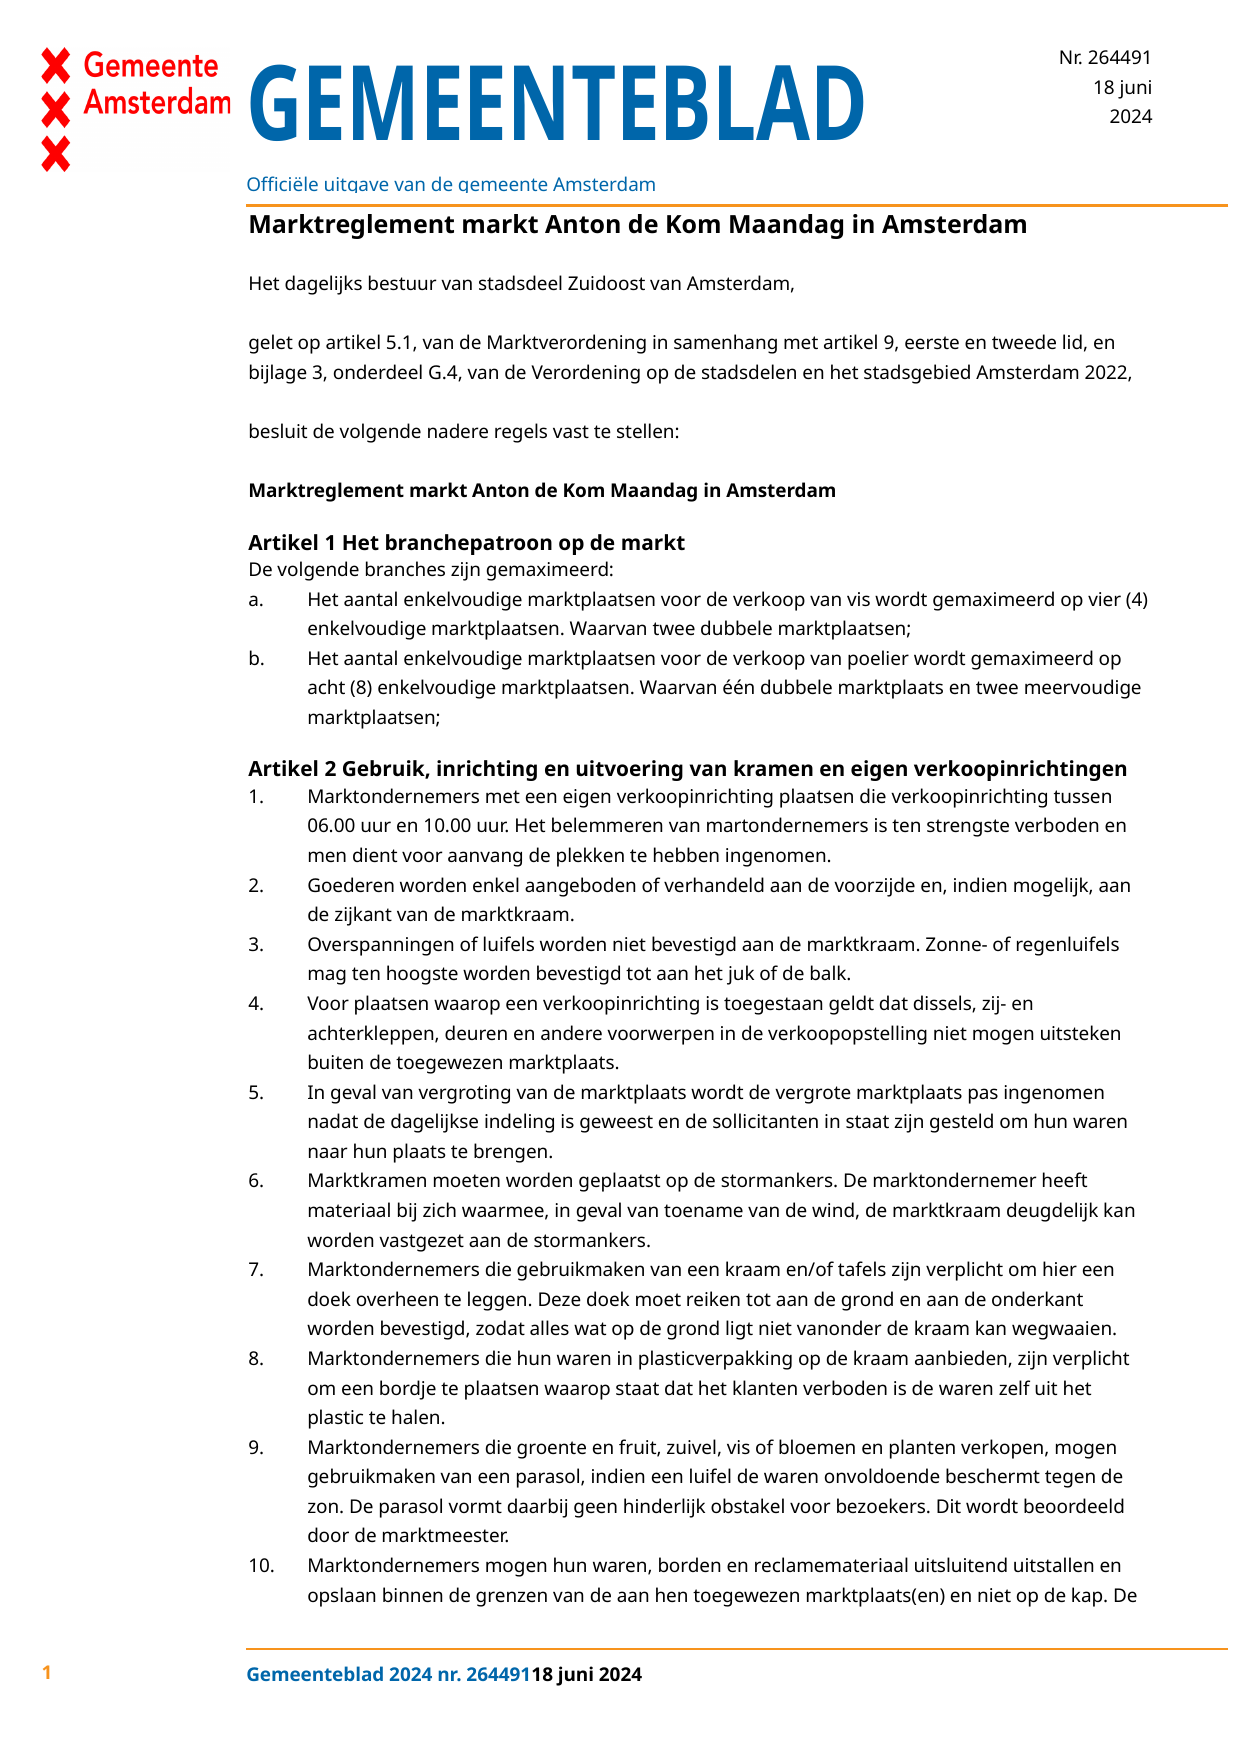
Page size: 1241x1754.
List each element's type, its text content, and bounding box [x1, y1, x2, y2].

list Marktondernemers met een eigen verkoopinrichting plaatsen die verkoopinrichting tussen 06.00 uur en 10.00 uur. Het belemmeren van martondernemers is ten strengste verboden en men dient voor aanvang de plekken te hebben ingenomen. [248, 783, 1152, 868]
text gelet op artikel 5.1, van de Marktverordening in samenhang met artikel 9, eerste en tweede lid, en bijlage 3, onderdeel G.4, van de Verordening op de stadsdelen en het stadsgebied Amsterdam 2022, [248, 329, 1152, 385]
list Marktondernemers die hun waren in plasticverpakking op de kraam aanbieden, zijn verplicht om een bordje te plaatsen waarop staat dat het klanten verboden is de waren zelf uit het plastic te halen. [248, 1345, 1152, 1430]
list Het aantal enkelvoudige marktplaatsen voor de verkoop van poelier wordt gemaximeerd op acht (8) enkelvoudige marktplaatsen. Waarvan één dubbele marktplaats en twee meervoudige marktplaatsen; [248, 645, 1152, 730]
picture [41, 47, 231, 172]
text Artikel 1 Het branchepatroon op de markt [248, 528, 1152, 556]
list Goederen worden enkel aangeboden of verhandeld aan de voorzijde en, indien mogelijk, aan de zijkant van de marktkraam. [248, 872, 1152, 927]
text besluit de volgende nadere regels vast te stellen: [248, 418, 1152, 444]
list Marktondernemers mogen hun waren, borden en reclamemateriaal uitsluitend uitstallen en opslaan binnen de grenzen van de aan hen toegewezen marktplaats(en) en niet op de kap. De [248, 1552, 1152, 1607]
text De volgende branches zijn gemaximeerd: [248, 556, 1152, 582]
text Het dagelijks bestuur van stadsdeel Zuidoost van Amsterdam, [248, 270, 1152, 296]
list In geval van vergroting van de marktplaats wordt de vergrote marktplaats pas ingenomen nadat de dagelijkse indeling is geweest en de sollicitanten in staat zijn gesteld om hun waren naar hun plaats te brengen. [248, 1079, 1152, 1164]
list Marktondernemers die groente en fruit, zuivel, vis of bloemen en planten verkopen, mogen gebruikmaken van een parasol, indien een luifel de waren onvoldoende beschermt tegen de zon. De parasol vormt daarbij geen hinderlijk obstakel voor bezoekers. Dit wordt beoordeeld door de marktmeester. [248, 1434, 1152, 1548]
text Marktreglement markt Anton de Kom Maandag in Amsterdam [248, 207, 1152, 241]
list Marktkramen moeten worden geplaatst op de stormankers. De marktondernemer heeft materiaal bij zich waarmee, in geval van toename van de wind, de marktkraam deugdelijk kan worden vastgezet aan de stormankers. [248, 1168, 1152, 1252]
list Het aantal enkelvoudige marktplaatsen voor de verkoop van vis wordt gemaximeerd op vier (4) enkelvoudige marktplaatsen. Waarvan twee dubbele marktplaatsen; [248, 586, 1152, 641]
text Artikel 2 Gebruik, inrichting en uitvoering van kramen en eigen verkoopinrichtingen [248, 754, 1152, 783]
list Voor plaatsen waarop een verkoopinrichting is toegestaan geldt dat dissels, zij- en achterkleppen, deuren en andere voorwerpen in de verkoopopstelling niet mogen uitsteken buiten de toegewezen marktplaats. [248, 990, 1152, 1075]
text Marktreglement markt Anton de Kom Maandag in Amsterdam [248, 477, 1152, 503]
list Marktondernemers die gebruikmaken van een kraam en/of tafels zijn verplicht om hier een doek overheen te leggen. Deze doek moet reiken tot aan de grond en aan de onderkant worden bevestigd, zodat alles wat op de grond ligt niet vanonder de kraam kan wegwaaien. [248, 1256, 1152, 1341]
list Overspanningen of luifels worden niet bevestigd aan de marktkraam. Zonne- of regenluifels mag ten hoogste worden bevestigd tot aan het juk of de balk. [248, 931, 1152, 986]
